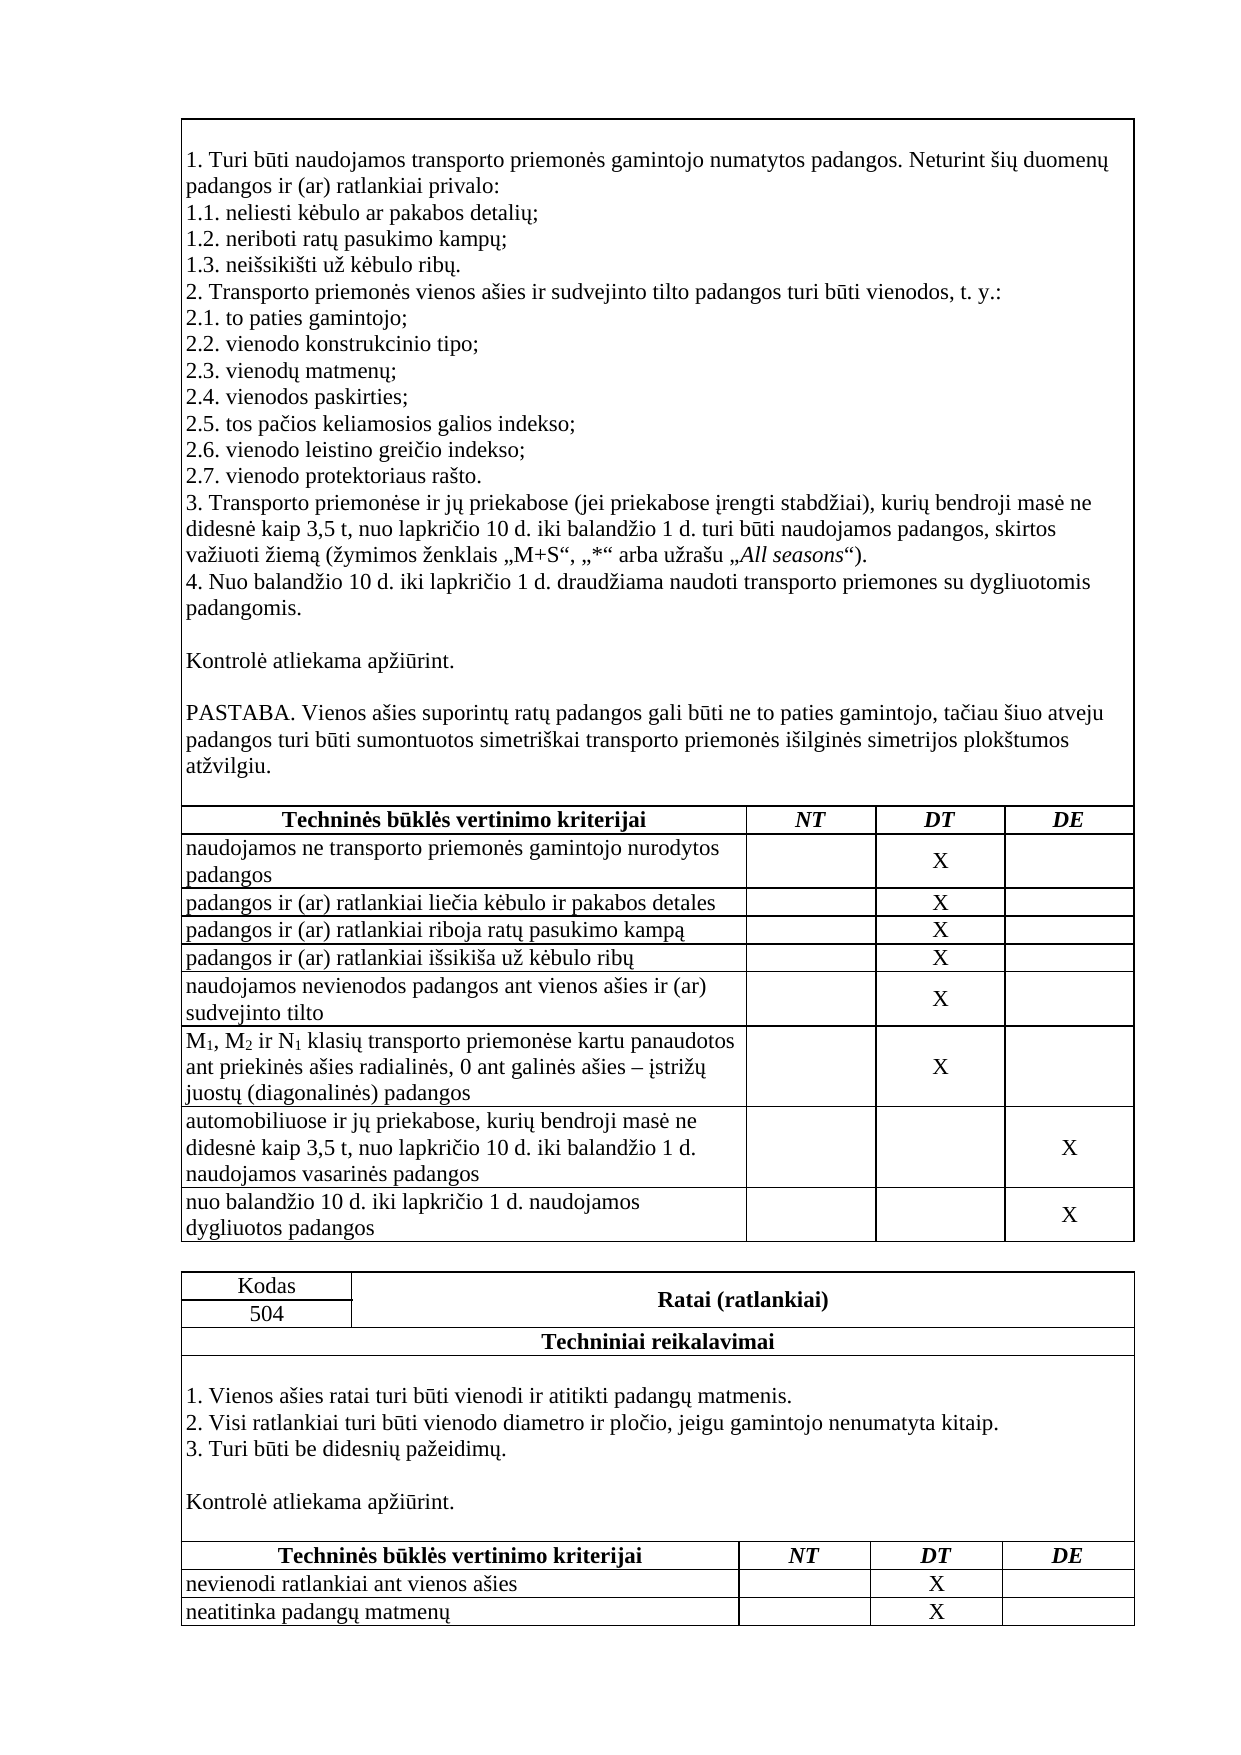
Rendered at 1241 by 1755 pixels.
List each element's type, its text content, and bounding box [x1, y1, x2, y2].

table_cell X [877, 889, 1004, 915]
table_cell X [877, 835, 1004, 887]
table_cell DE [1003, 1542, 1134, 1569]
table_cell 1. Turi būti naudojamos transporto priemonės gamintojo numatytos padangos. Neturint šių duomenų padangos ir (ar) ratlankiai privalo: 1.1. neliesti kėbulo ar pakabos detalių; 1.2. neriboti ratų pasukimo kampų; 1.3. neišsikišti už kėbulo ribų. 2. Transporto priemonės vienos ašies ir sudvejinto tilto padangos turi būti vienodos, t. y.: 2.1. to paties gamintojo; 2.2. vienodo konstrukcinio tipo; 2.3. vienodų matmenų; 2.4. vienodos paskirties; 2.5. tos pačios keliamosios galios indekso; 2.6. vienodo leistino greičio indekso; 2.7. vienodo protektoriaus rašto. 3. Transporto priemonėse ir jų priekabose (jei priekabose įrengti stabdžiai), kurių bendroji masė ne didesnė kaip 3,5 t, nuo lapkričio 10 d. iki balandžio 1 d. turi būti naudojamos padangos, skirtos važiuoti žiemą (žymimos ženklais „M+S“, „*“ arba užrašu „All seasons“). 4. Nuo balandžio 10 d. iki lapkričio 1 d. draudžiama naudoti transporto priemones su dygliuotomis padangomis. Kontrolė atliekama apžiūrint. PASTABA. Vienos ašies suporintų ratų padangos gali būti ne to paties gamintojo, tačiau šiuo atveju padangos turi būti sumontuotos simetriškai transporto priemonės išilginės simetrijos plokštumos atžvilgiu. [182, 120, 1133, 805]
table_cell [747, 835, 875, 887]
table_cell [1003, 1570, 1134, 1597]
table_cell [747, 889, 875, 915]
table_cell [747, 945, 875, 971]
table_cell padangos ir (ar) ratlankiai išsikiša už kėbulo ribų [182, 945, 746, 971]
table_cell X [871, 1598, 1002, 1624]
table_cell [1003, 1598, 1134, 1624]
table_cell [1006, 945, 1133, 971]
table_cell [740, 1570, 870, 1597]
table_cell DT [871, 1542, 1002, 1569]
table_cell [877, 1107, 1004, 1186]
table_cell Techninės būklės vertinimo kriterijai [182, 807, 746, 833]
table_cell X [877, 1027, 1004, 1106]
table_cell X [877, 972, 1004, 1025]
table_cell X [877, 917, 1004, 943]
table_cell [1006, 889, 1133, 915]
table_cell [747, 917, 875, 943]
table_cell nuo balandžio 10 d. iki lapkričio 1 d. naudojamos dygliuotos padangos [182, 1188, 746, 1241]
table_cell NT [747, 807, 875, 833]
table_cell X [1006, 1107, 1133, 1186]
table_cell padangos ir (ar) ratlankiai riboja ratų pasukimo kampą [182, 917, 746, 943]
table_cell DE [1006, 807, 1133, 833]
table_cell [1006, 972, 1133, 1025]
table_cell [1006, 835, 1133, 887]
table_cell X [871, 1570, 1002, 1597]
table_cell 1. Vienos ašies ratai turi būti vienodi ir atitikti padangų matmenis. 2. Visi ratlankiai turi būti vienodo diametro ir pločio, jeigu gamintojo nenumatyta kitaip. 3. Turi būti be didesnių pažeidimų. Kontrolė atliekama apžiūrint. [182, 1356, 1134, 1541]
table_cell [747, 1107, 875, 1186]
table_header Ratai (ratlankiai) [352, 1273, 1134, 1327]
table_header Kodas [182, 1273, 351, 1299]
table_cell [740, 1598, 870, 1624]
table_cell [747, 1027, 875, 1106]
table_cell nevienodi ratlankiai ant vienos ašies [182, 1570, 738, 1597]
table_cell naudojamos ne transporto priemonės gamintojo nurodytos padangos [182, 835, 746, 887]
table_cell M1, M2 ir N1 klasių transporto priemonėse kartu panaudotos ant priekinės ašies radialinės, 0 ant galinės ašies – įstrižų juostų (diagonalinės) padangos [182, 1027, 746, 1106]
table_cell [877, 1188, 1004, 1241]
table_cell [747, 972, 875, 1025]
table_cell neatitinka padangų matmenų [182, 1598, 738, 1624]
table_cell X [1006, 1188, 1133, 1241]
table_cell Techninės būklės vertinimo kriterijai [182, 1542, 738, 1569]
table_cell padangos ir (ar) ratlankiai liečia kėbulo ir pakabos detales [182, 889, 746, 915]
table_cell 504 [182, 1301, 351, 1327]
table_cell [747, 1188, 875, 1241]
table_cell DT [877, 807, 1004, 833]
table_cell Techniniai reikalavimai [182, 1328, 1134, 1355]
table_cell X [877, 945, 1004, 971]
table_cell [1006, 917, 1133, 943]
table_cell NT [740, 1542, 870, 1569]
table_cell naudojamos nevienodos padangos ant vienos ašies ir (ar) sudvejinto tilto [182, 972, 746, 1025]
table_cell [1006, 1027, 1133, 1106]
table_cell automobiliuose ir jų priekabose, kurių bendroji masė ne didesnė kaip 3,5 t, nuo lapkričio 10 d. iki balandžio 1 d. naudojamos vasarinės padangos [182, 1107, 746, 1186]
